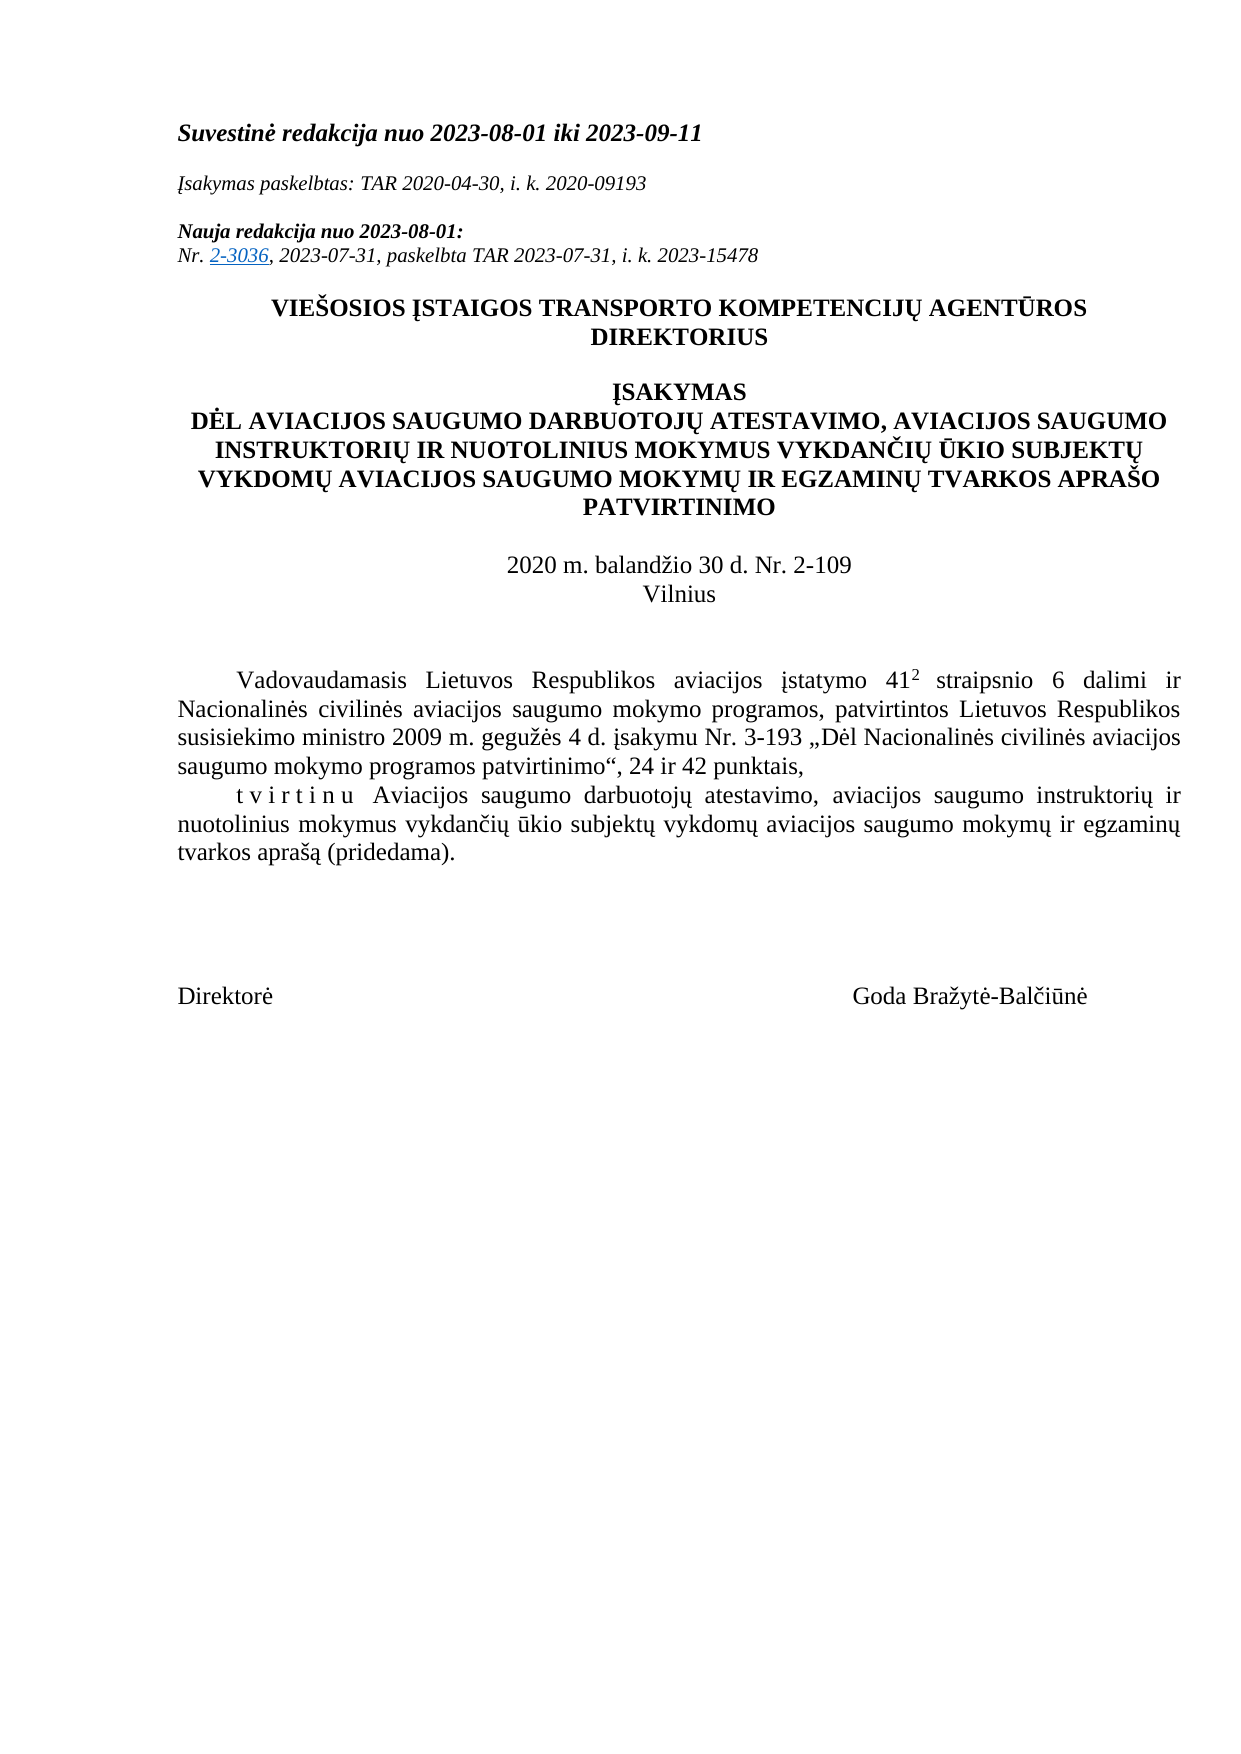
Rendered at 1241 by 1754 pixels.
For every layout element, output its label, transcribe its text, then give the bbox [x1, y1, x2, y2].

text Nauja redakcija nuo 2023-08-01: [177, 219, 1181, 243]
text Direktorė Goda Bražytė-Balčiūnė [177, 981, 1181, 1010]
text ĮSAKYMAS [177, 377, 1181, 406]
text Suvestinė redakcija nuo 2023-08-01 iki 2023-09-11 [177, 118, 1181, 147]
text Įsakymas paskelbtas: TAR 2020-04-30, i. k. 2020-09193 [177, 171, 1181, 195]
text Vadovaudamasis Lietuvos Respublikos aviacijos įstatymo 412 straipsnio 6 dalimi ir Nacionalinės civilinės aviacijos saugumo mokymo programos, patvirtintos Lietuvos Respublikos susisiekimo ministro 2009 m. gegužės 4 d. įsakymu Nr. 3-193 „dėl Nacionalinės civilinės aviacijos saugumo mokymo programos patvirtinimo“, 24 ir 42 punktais, [177, 665, 1181, 780]
text DĖL aVIACIJOS SAUGUMO DARBUOTOJŲ ATESTAVIMO, AVIACIJOS SAUGUMO INSTRUKTORIŲ IR NUOTOLINIUS MOKYMUS VYKDANČIŲ ŪKIO SUBJEKTŲ VYKDOMŲ AVIACIJOS SAUGUMO MOKYMŲ IR EGZAMINŲ TVARKOS APRAŠO PATVIRTINIMO [177, 406, 1181, 521]
text DIREKTORIUS [177, 322, 1181, 351]
text tvirtinu Aviacijos saugumo darbuotojų atestavimo, aviacijos saugumo instruktorių ir nuotolinius mokymus vykdančių ūkio subjektų vykdomų aviacijos saugumo mokymų ir egzaminų tvarkos aprašą (pridedama). [177, 780, 1181, 866]
text VIEŠOSIOS ĮSTAIGOS TRANSPORTO KOMPETENCIJŲ AGENTŪROS [177, 293, 1181, 322]
text 2020 m. balandžio 30 d. Nr. 2-109 [177, 550, 1181, 579]
text Nr. 2-3036, 2023-07-31, paskelbta TAR 2023-07-31, i. k. 2023-15478 [177, 243, 1181, 267]
text Vilnius [177, 579, 1181, 607]
